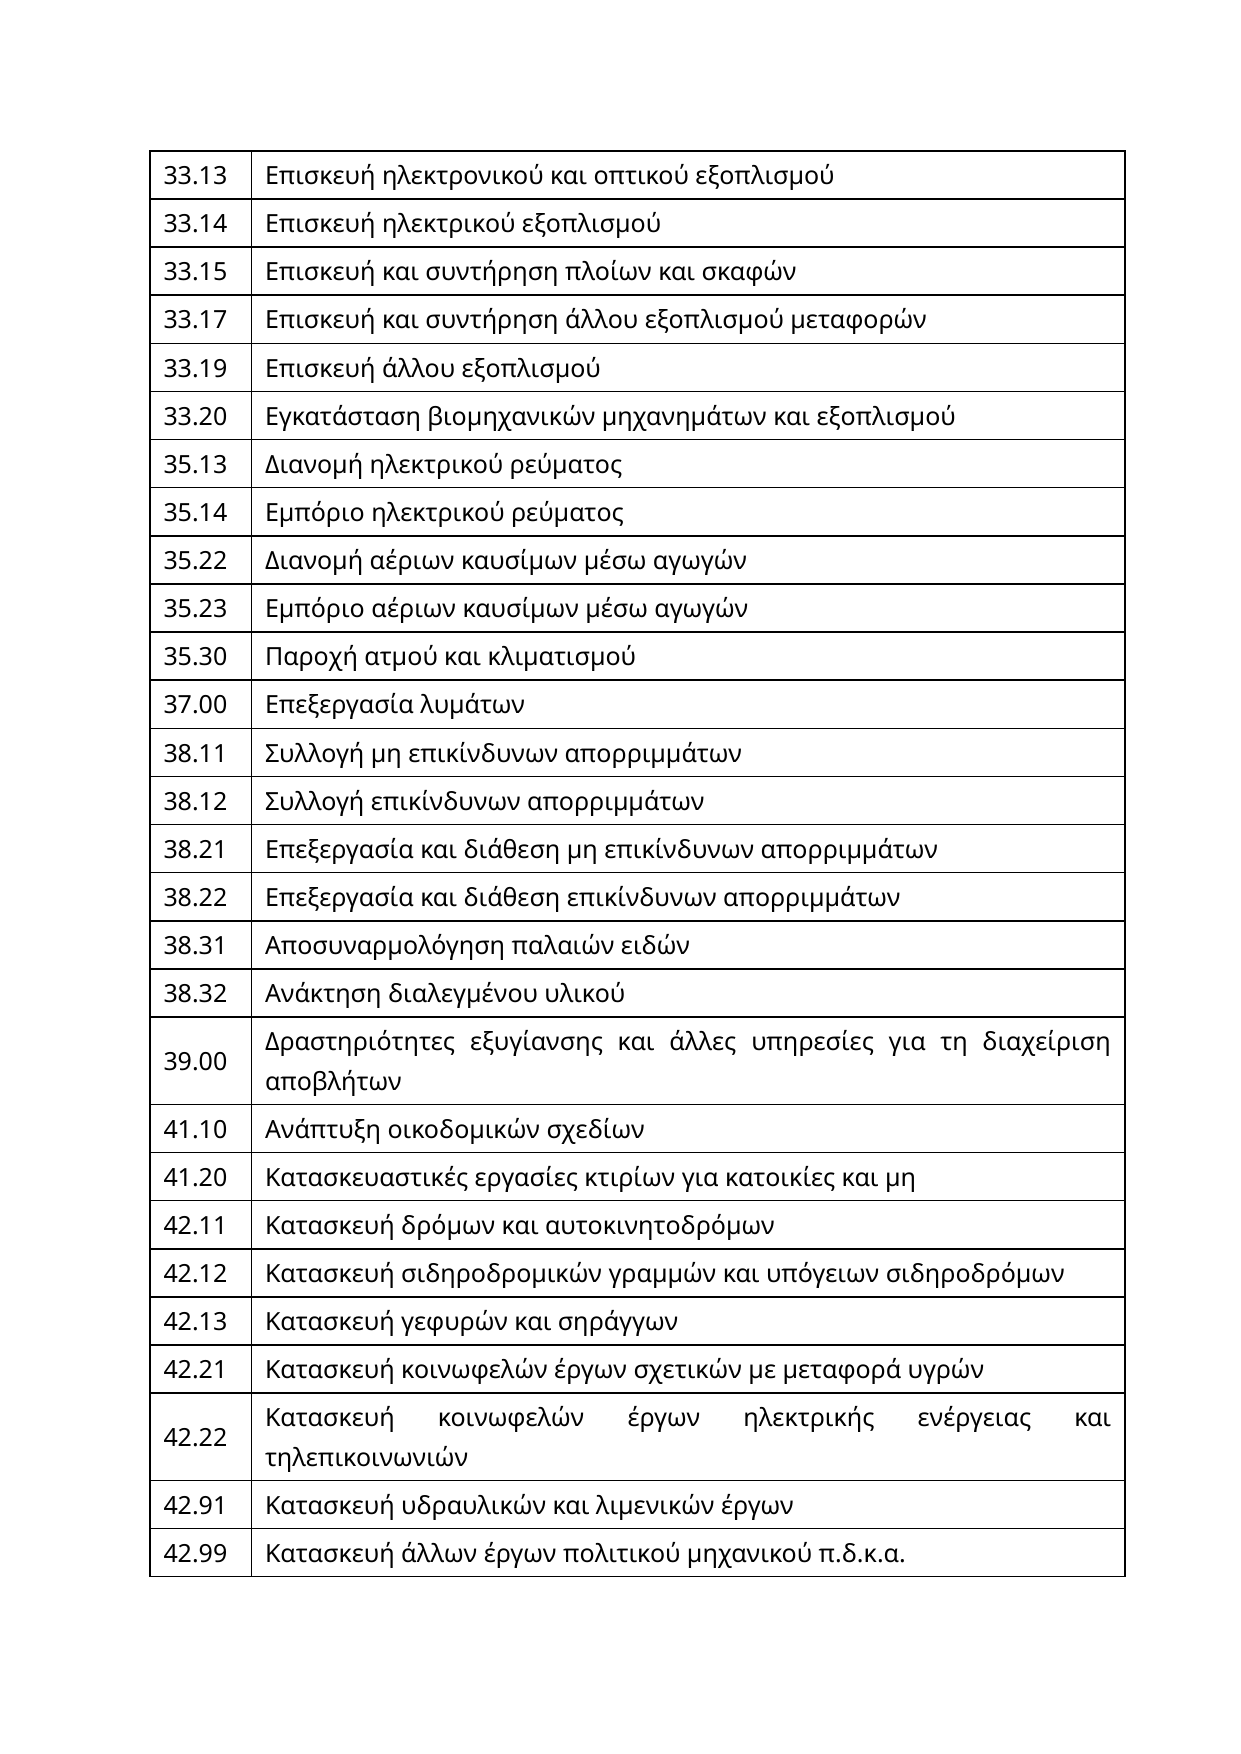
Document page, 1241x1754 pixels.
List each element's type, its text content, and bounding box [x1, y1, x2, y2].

table_cell 33.19 [151, 344, 251, 391]
table_cell 33.13 [151, 152, 251, 198]
table_cell 37.00 [151, 681, 251, 727]
table_cell 42.11 [151, 1201, 251, 1248]
table_cell 35.14 [151, 488, 251, 535]
table_cell Κατασκευή υδραυλικών και λιμενικών έργων [252, 1481, 1124, 1528]
table_cell Κατασκευή γεφυρών και σηράγγων [252, 1298, 1124, 1344]
table_cell 42.13 [151, 1298, 251, 1344]
table_cell 35.23 [151, 585, 251, 631]
table_cell 38.32 [151, 970, 251, 1016]
table_cell Επεξεργασία και διάθεση μη επικίνδυνων απορριμμάτων [252, 825, 1124, 872]
table_cell Εμπόριο ηλεκτρικού ρεύματος [252, 488, 1124, 535]
table_cell Κατασκευή σιδηροδρομικών γραμμών και υπόγειων σιδηροδρόμων [252, 1250, 1124, 1296]
table_cell 33.17 [151, 296, 251, 342]
table_cell 42.22 [151, 1394, 251, 1479]
table_cell Κατασκευή κοινωφελών έργων σχετικών με μεταφορά υγρών [252, 1346, 1124, 1392]
table_cell Διανομή ηλεκτρικού ρεύματος [252, 440, 1124, 487]
table_cell 38.22 [151, 873, 251, 920]
table_cell 42.21 [151, 1346, 251, 1392]
table_cell Δραστηριότητες εξυγίανσης και άλλες υπηρεσίες για τη διαχείριση αποβλήτων [252, 1018, 1124, 1103]
table_cell Συλλογή μη επικίνδυνων απορριμμάτων [252, 729, 1124, 776]
table_cell Επεξεργασία λυμάτων [252, 681, 1124, 727]
table_cell Επισκευή άλλου εξοπλισμού [252, 344, 1124, 391]
table_cell 38.11 [151, 729, 251, 776]
table_cell 38.31 [151, 922, 251, 968]
table_cell Επισκευή ηλεκτρικού εξοπλισμού [252, 200, 1124, 246]
table_cell Ανάκτηση διαλεγμένου υλικού [252, 970, 1124, 1016]
table_cell Επισκευή και συντήρηση πλοίων και σκαφών [252, 248, 1124, 294]
table_cell 33.15 [151, 248, 251, 294]
table_cell 35.30 [151, 633, 251, 679]
table_cell Επεξεργασία και διάθεση επικίνδυνων απορριμμάτων [252, 873, 1124, 920]
table_cell Κατασκευή κοινωφελών έργων ηλεκτρικής ενέργειας και τηλεπικοινωνιών [252, 1394, 1124, 1479]
table_cell 38.21 [151, 825, 251, 872]
table_cell Ανάπτυξη οικοδομικών σχεδίων [252, 1105, 1124, 1152]
table_cell 38.12 [151, 777, 251, 824]
table_cell 35.13 [151, 440, 251, 487]
table_cell 42.91 [151, 1481, 251, 1528]
table_cell 42.12 [151, 1250, 251, 1296]
table_cell Διανομή αέριων καυσίμων μέσω αγωγών [252, 537, 1124, 583]
table_cell Παροχή ατμού και κλιματισμού [252, 633, 1124, 679]
table_cell 33.14 [151, 200, 251, 246]
table_cell Κατασκευαστικές εργασίες κτιρίων για κατοικίες και μη [252, 1153, 1124, 1200]
table_cell Εγκατάσταση βιομηχανικών μηχανημάτων και εξοπλισμού [252, 392, 1124, 439]
table_cell 33.20 [151, 392, 251, 439]
table_cell Αποσυναρμολόγηση παλαιών ειδών [252, 922, 1124, 968]
table_cell 39.00 [151, 1018, 251, 1103]
table_cell Κατασκευή δρόμων και αυτοκινητοδρόμων [252, 1201, 1124, 1248]
table_cell 35.22 [151, 537, 251, 583]
table_cell Επισκευή ηλεκτρονικού και οπτικού εξοπλισμού [252, 152, 1124, 198]
table_cell 41.10 [151, 1105, 251, 1152]
table_cell Κατασκευή άλλων έργων πολιτικού μηχανικού π.δ.κ.α. [252, 1529, 1124, 1576]
table_cell 41.20 [151, 1153, 251, 1200]
table_cell Επισκευή και συντήρηση άλλου εξοπλισμού μεταφορών [252, 296, 1124, 342]
table_cell Συλλογή επικίνδυνων απορριμμάτων [252, 777, 1124, 824]
table_cell 42.99 [151, 1529, 251, 1576]
table_cell Εμπόριο αέριων καυσίμων μέσω αγωγών [252, 585, 1124, 631]
